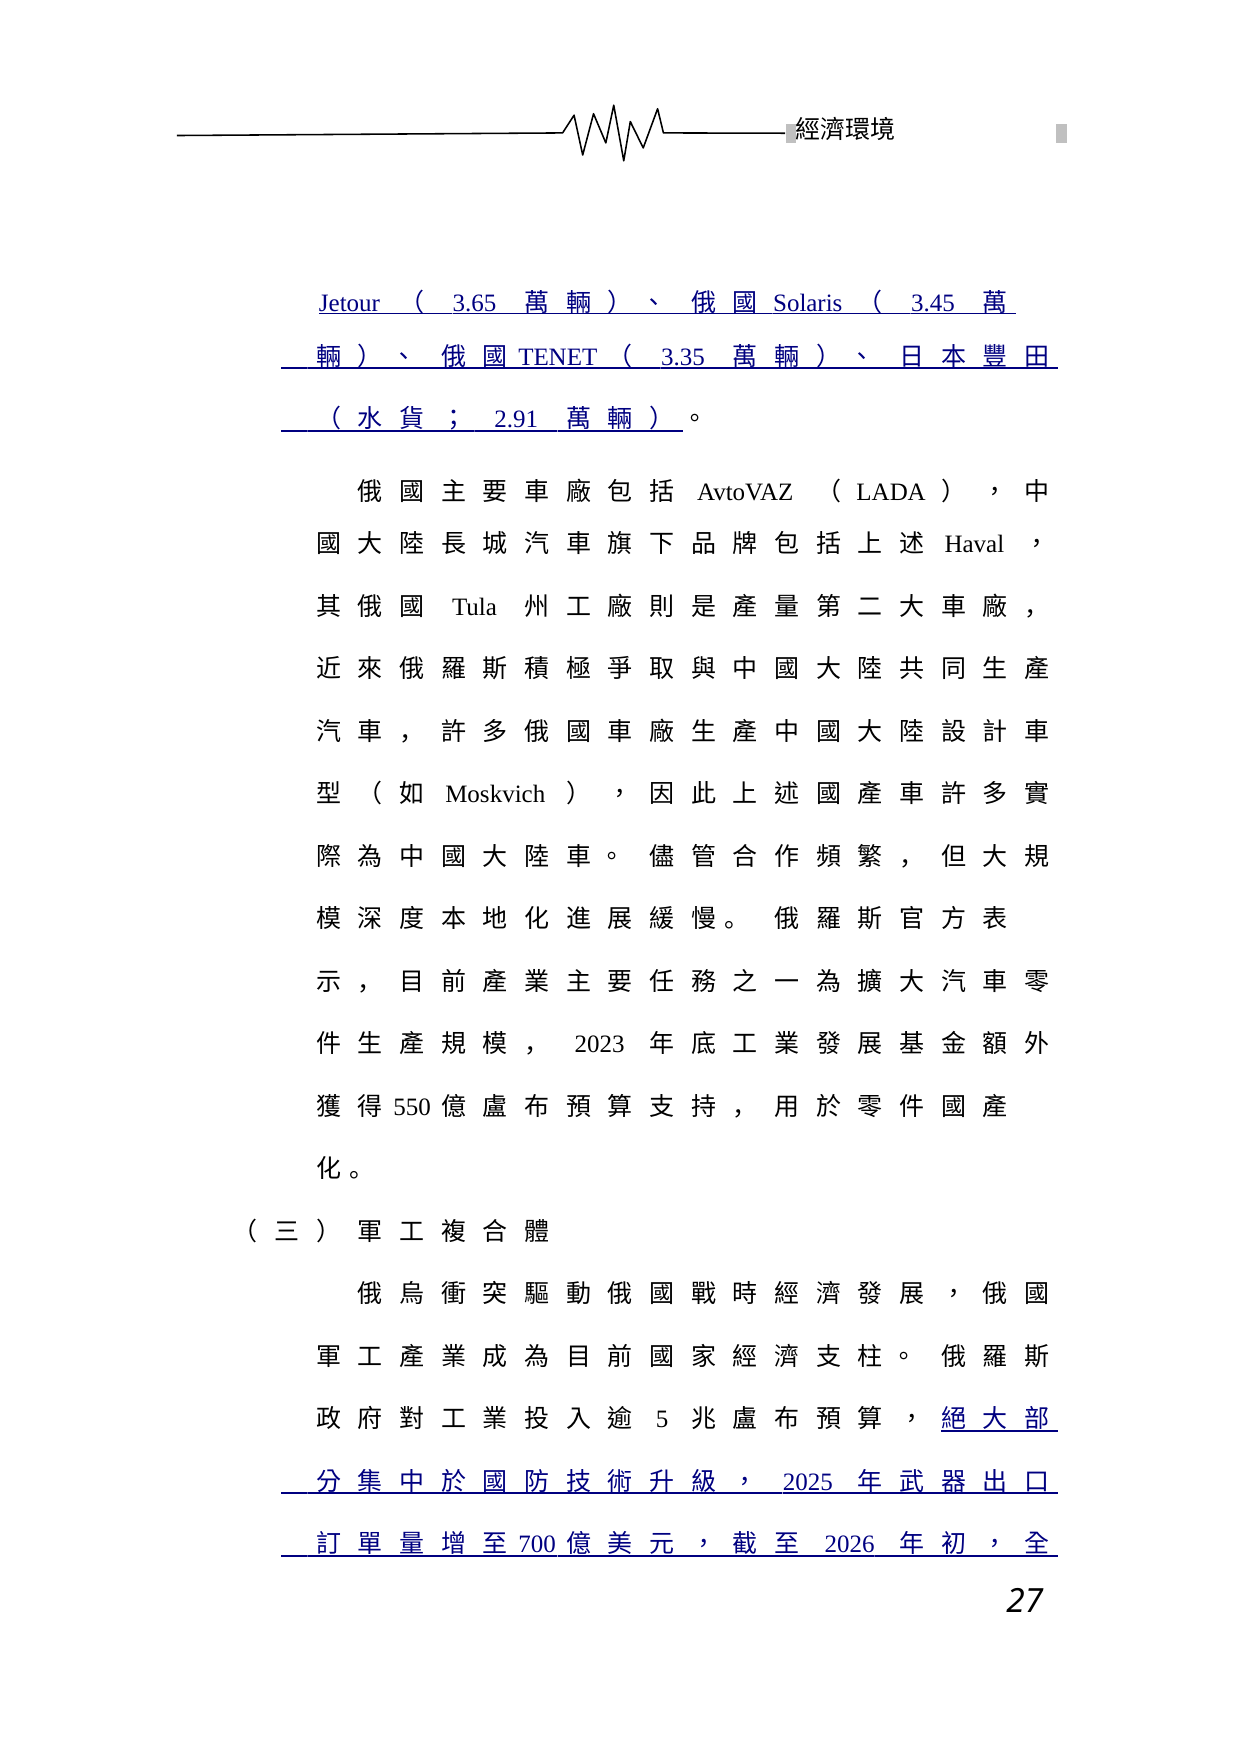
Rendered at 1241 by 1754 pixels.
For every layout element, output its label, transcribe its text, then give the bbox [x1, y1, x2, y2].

text （水貨；2.91萬輛）。 [281, 369, 1058, 438]
text 俄國主要車廠包括AvtoVAZ（LADA），中國大陸長城汽車旗下品牌包括上述Haval，其俄國Tula州工廠則是產量第二大車廠，近來俄羅斯積極爭取與中國大陸共同生產汽車，許多俄國車廠生產中國大陸設計車型（如Moskvich），因此上述國產車許多實際為中國大陸車。儘管合作頻繁，但大規模深度本地化進展緩慢。俄羅斯官方表示，目前產業主要任務之一為擴大汽車零件生產規模，2023年底工業發展基金額外獲得550億盧布預算支持，用於零件國產化。 [281, 438, 1058, 1188]
text （三）軍工複合體 [207, 1188, 1058, 1250]
text Jetour（3.65萬輛）、俄國Solaris（3.45萬輛）、俄國TENET（3.35萬輛）、日本豐田 [281, 250, 1058, 367]
text 俄烏衝突驅動俄國戰時經濟發展，俄國軍工產業成為目前國家經濟支柱。俄羅斯政府對工業投入逾5兆盧布預算，絕大部分集中於國防技術升級，2025年武器出口 [281, 1250, 1058, 1492]
text 訂單量增至700億美元，截至2026年初，全 [281, 1494, 1058, 1555]
